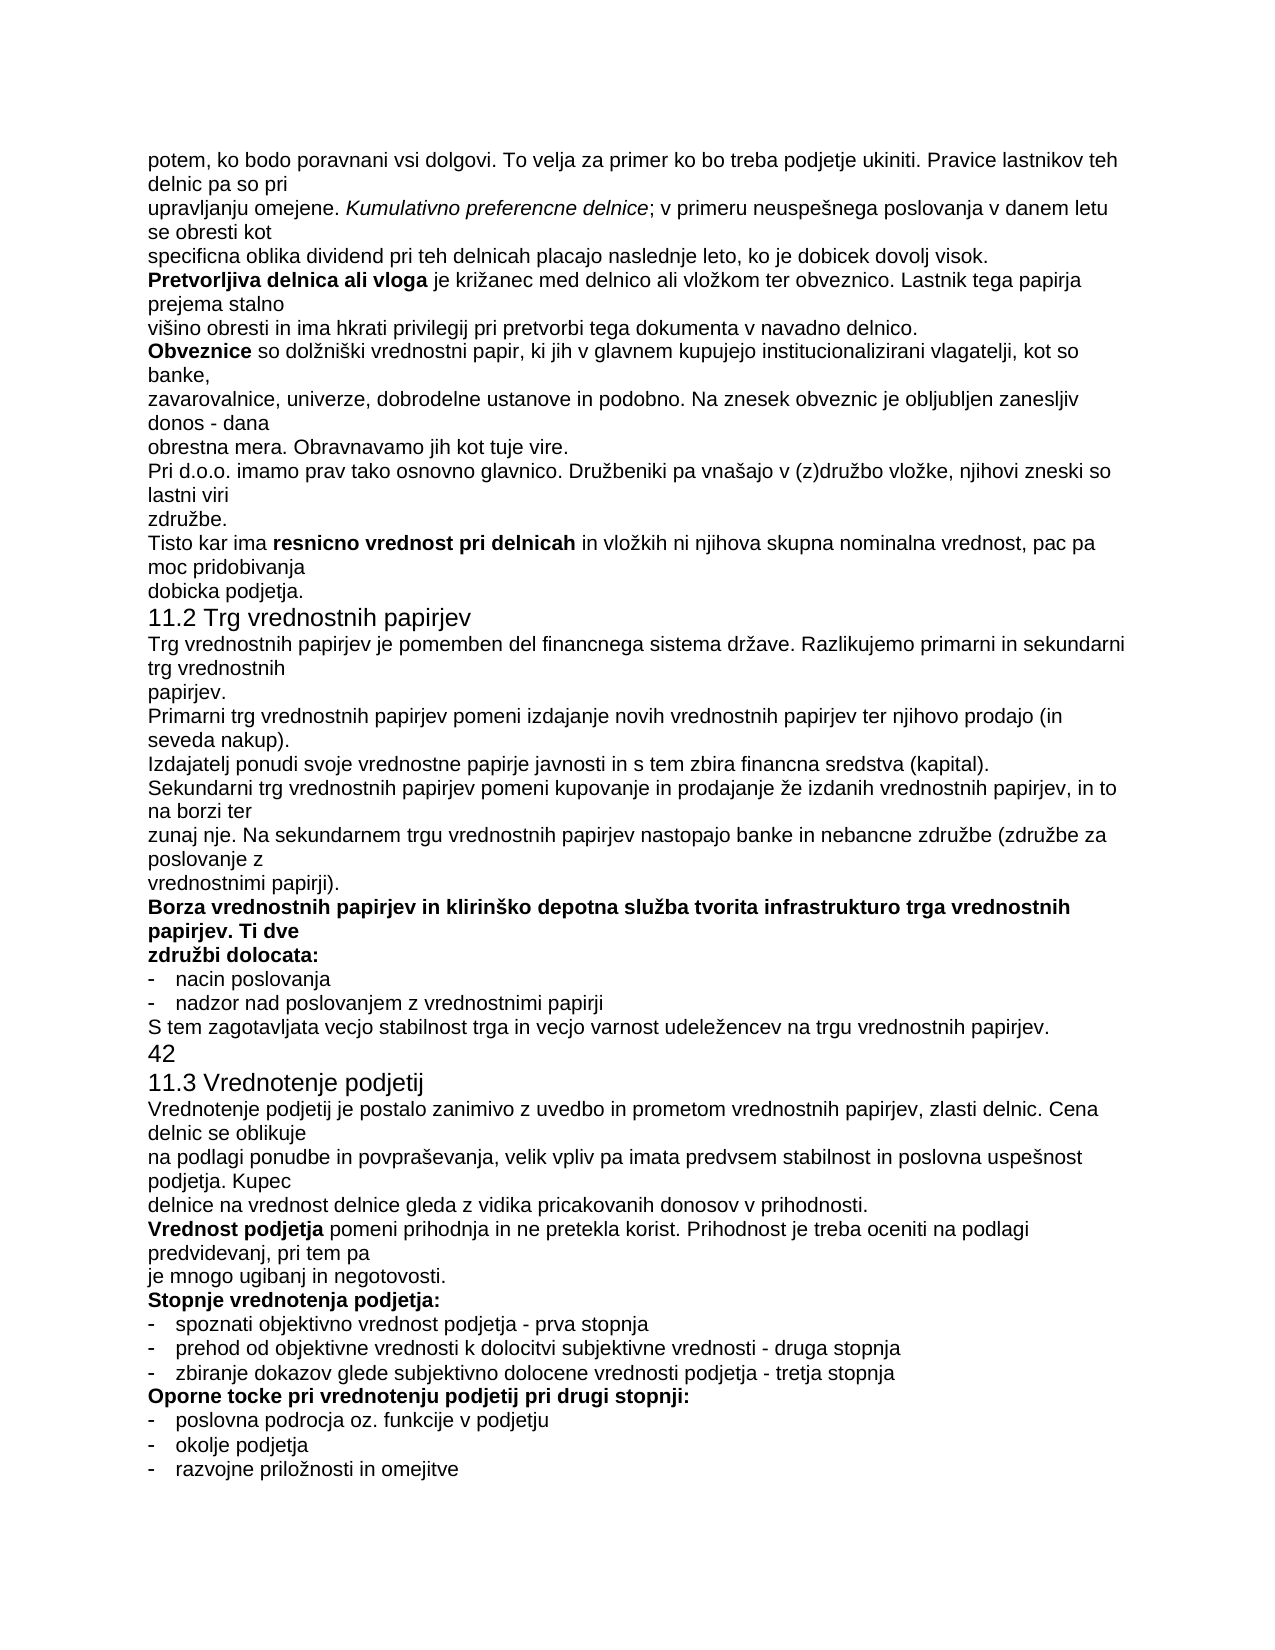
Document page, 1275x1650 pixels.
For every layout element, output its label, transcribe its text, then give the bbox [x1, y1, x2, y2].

text je mnogo ugibanj in negotovosti. [148, 1264, 1127, 1288]
text specificna oblika dividend pri teh delnicah placajo naslednje leto, ko je dobicek dovolj visok. [148, 243, 1127, 267]
text združbi dolocata: [148, 943, 1127, 967]
text razvojne priložnosti in omejitve [148, 1456, 1127, 1481]
text dobicka podjetja. [148, 579, 1127, 603]
text višino obresti in ima hkrati privilegij pri pretvorbi tega dokumenta v navadno delnico. [148, 315, 1127, 339]
text združbe. [148, 507, 1127, 531]
text nadzor nad poslovanjem z vrednostnimi papirji [148, 991, 1127, 1015]
text 11.2 Trg vrednostnih papirjev [148, 603, 1127, 632]
text Oporne tocke pri vrednotenju podjetij pri drugi stopnji: [148, 1384, 1127, 1408]
text na podlagi ponudbe in povpraševanja, velik vpliv pa imata predvsem stabilnost in poslovna uspešnost podjetja. Kupec [148, 1144, 1127, 1192]
text Stopnje vrednotenja podjetja: [148, 1288, 1127, 1312]
text 11.3 Vrednotenje podjetij [148, 1068, 1127, 1097]
text Vrednost podjetja pomeni prihodnja in ne pretekla korist. Prihodnost je treba oceniti na podlagi predvidevanj, pri tem pa [148, 1216, 1127, 1264]
text S tem zagotavljata vecjo stabilnost trga in vecjo varnost udeležencev na trgu vrednostnih papirjev. [148, 1015, 1127, 1039]
text nacin poslovanja [148, 967, 1127, 991]
text 42 [148, 1039, 1127, 1068]
text Trg vrednostnih papirjev je pomemben del financnega sistema države. Razlikujemo primarni in sekundarni trg vrednostnih [148, 632, 1127, 679]
text Izdajatelj ponudi svoje vrednostne papirje javnosti in s tem zbira financna sredstva (kapital). [148, 751, 1127, 775]
text zbiranje dokazov glede subjektivno dolocene vrednosti podjetja - tretja stopnja [148, 1360, 1127, 1384]
text Tisto kar ima resnicno vrednost pri delnicah in vložkih ni njihova skupna nominalna vrednost, pac pa moc pridobivanja [148, 531, 1127, 579]
text Pri d.o.o. imamo prav tako osnovno glavnico. Družbeniki pa vnašajo v (z)družbo vložke, njihovi zneski so lastni viri [148, 459, 1127, 507]
text potem, ko bodo poravnani vsi dolgovi. To velja za primer ko bo treba podjetje ukiniti. Pravice lastnikov teh delnic pa so pri [148, 148, 1127, 196]
text poslovna podrocja oz. funkcije v podjetju [148, 1408, 1127, 1432]
text zavarovalnice, univerze, dobrodelne ustanove in podobno. Na znesek obveznic je obljubljen zanesljiv donos - dana [148, 387, 1127, 435]
text Sekundarni trg vrednostnih papirjev pomeni kupovanje in prodajanje že izdanih vrednostnih papirjev, in to na borzi ter [148, 775, 1127, 823]
text zunaj nje. Na sekundarnem trgu vrednostnih papirjev nastopajo banke in nebancne združbe (združbe za poslovanje z [148, 823, 1127, 871]
text spoznati objektivno vrednost podjetja - prva stopnja [148, 1312, 1127, 1336]
text okolje podjetja [148, 1432, 1127, 1456]
text Vrednotenje podjetij je postalo zanimivo z uvedbo in prometom vrednostnih papirjev, zlasti delnic. Cena delnic se oblikuje [148, 1097, 1127, 1144]
text Primarni trg vrednostnih papirjev pomeni izdajanje novih vrednostnih papirjev ter njihovo prodajo (in seveda nakup). [148, 703, 1127, 751]
text vrednostnimi papirji). [148, 871, 1127, 895]
text delnice na vrednost delnice gleda z vidika pricakovanih donosov v prihodnosti. [148, 1192, 1127, 1216]
text Borza vrednostnih papirjev in klirinško depotna služba tvorita infrastrukturo trga vrednostnih papirjev. Ti dve [148, 895, 1127, 943]
text upravljanju omejene. Kumulativno preferencne delnice; v primeru neuspešnega poslovanja v danem letu se obresti kot [148, 196, 1127, 243]
text prehod od objektivne vrednosti k dolocitvi subjektivne vrednosti - druga stopnja [148, 1336, 1127, 1360]
text papirjev. [148, 679, 1127, 703]
text Pretvorljiva delnica ali vloga je križanec med delnico ali vložkom ter obveznico. Lastnik tega papirja prejema stalno [148, 267, 1127, 315]
text Obveznice so dolžniški vrednostni papir, ki jih v glavnem kupujejo institucionalizirani vlagatelji, kot so banke, [148, 339, 1127, 387]
text obrestna mera. Obravnavamo jih kot tuje vire. [148, 435, 1127, 459]
